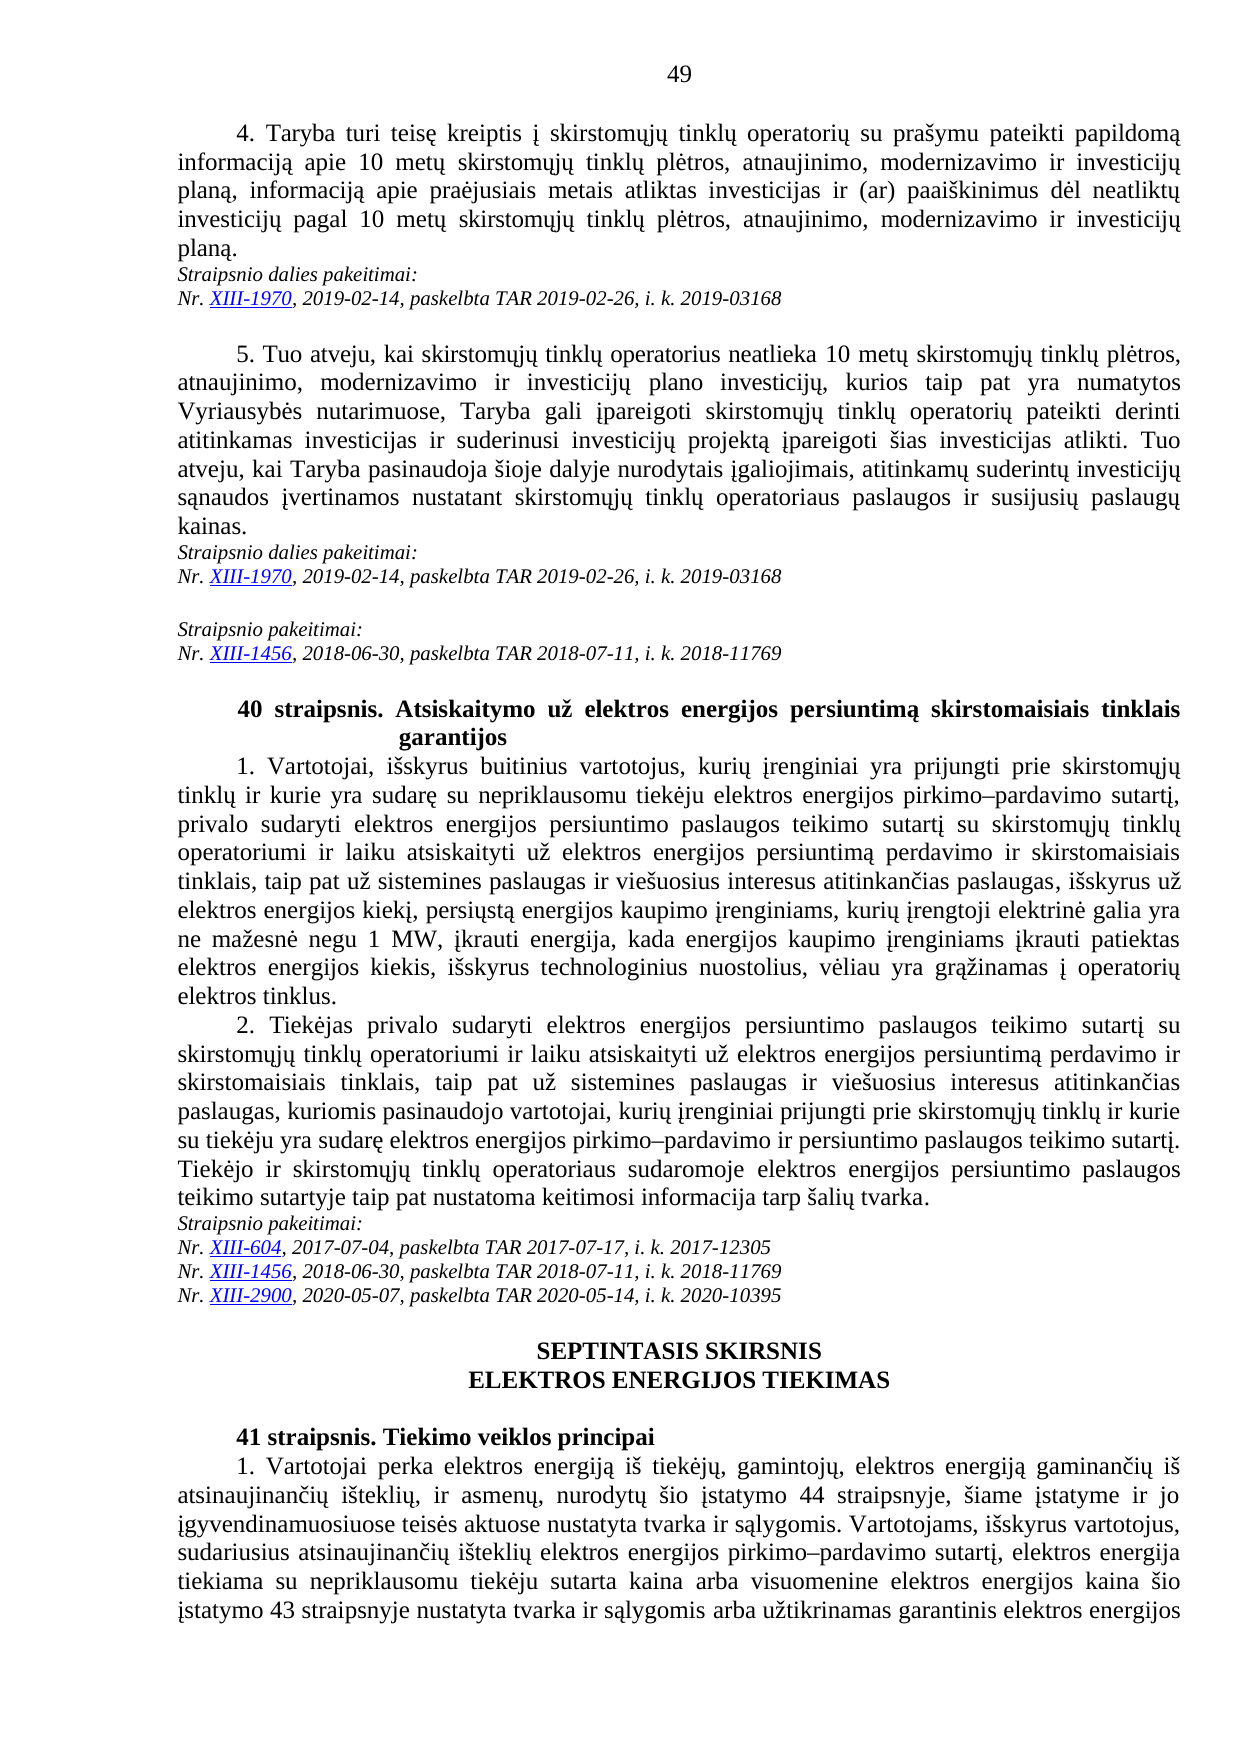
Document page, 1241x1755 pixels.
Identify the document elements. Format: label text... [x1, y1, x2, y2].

text Nr. XIII-2900, 2020-05-07, paskelbta TAR 2020-05-14, i. k. 2020-10395 [177, 1283, 1181, 1307]
text 40 straipsnis. Atsiskaitymo už elektros energijos persiuntimą skirstomaisiais tinklais garantijos [237, 694, 1181, 751]
text Straipsnio pakeitimai: [177, 617, 1181, 641]
text 41 straipsnis. Tiekimo veiklos principai [177, 1422, 1181, 1451]
text 5. Tuo atveju, kai skirstomųjų tinklų operatorius neatlieka 10 metų skirstomųjų tinklų plėtros, atnaujinimo, modernizavimo ir investicijų plano investicijų, kurios taip pat yra numatytos Vyriausybės nutarimuose, Taryba gali įpareigoti skirstomųjų tinklų operatorių pateikti derinti atitinkamas investicijas ir suderinusi investicijų projektą įpareigoti šias investicijas atlikti. Tuo atveju, kai Taryba pasinaudoja šioje dalyje nurodytais įgaliojimais, atitinkamų suderintų investicijų sąnaudos įvertinamos nustatant skirstomųjų tinklų operatoriaus paslaugos ir susijusių paslaugų kainas. [177, 339, 1181, 540]
text Nr. XIII-604, 2017-07-04, paskelbta TAR 2017-07-17, i. k. 2017-12305 [177, 1235, 1181, 1259]
text Nr. XIII-1970, 2019-02-14, paskelbta TAR 2019-02-26, i. k. 2019-03168 [177, 564, 1181, 588]
text Straipsnio pakeitimai: [177, 1211, 1181, 1235]
text Nr. XIII-1456, 2018-06-30, paskelbta TAR 2018-07-11, i. k. 2018-11769 [177, 1259, 1181, 1283]
text 1. Vartotojai, išskyrus buitinius vartotojus, kurių įrenginiai yra prijungti prie skirstomųjų tinklų ir kurie yra sudarę su nepriklausomu tiekėju elektros energijos pirkimo–pardavimo sutartį, privalo sudaryti elektros energijos persiuntimo paslaugos teikimo sutartį su skirstomųjų tinklų operatoriumi ir laiku atsiskaityti už elektros energijos persiuntimą perdavimo ir skirstomaisiais tinklais, taip pat už sistemines paslaugas ir viešuosius interesus atitinkančias paslaugas, išskyrus už elektros energijos kiekį, persiųstą energijos kaupimo įrenginiams, kurių įrengtoji elektrinė galia yra ne mažesnė negu 1 MW, įkrauti energija, kada energijos kaupimo įrenginiams įkrauti patiektas elektros energijos kiekis, išskyrus technologinius nuostolius, vėliau yra grąžinamas į operatorių elektros tinklus. [177, 751, 1181, 1010]
text Straipsnio dalies pakeitimai: [177, 540, 1181, 564]
text 1. Vartotojai perka elektros energiją iš tiekėjų, gamintojų, elektros energiją gaminančių iš atsinaujinančių išteklių, ir asmenų, nurodytų šio įstatymo 44 straipsnyje, šiame įstatyme ir jo įgyvendinamuosiuose teisės aktuose nustatyta tvarka ir sąlygomis. Vartotojams, išskyrus vartotojus, sudariusius atsinaujinančių išteklių elektros energijos pirkimo–pardavimo sutartį, elektros energija tiekiama su nepriklausomu tiekėju sutarta kaina arba visuomenine elektros energijos kaina šio įstatymo 43 straipsnyje nustatyta tvarka ir sąlygomis arba užtikrinamas garantinis elektros energijos [177, 1451, 1181, 1624]
text Straipsnio dalies pakeitimai: [177, 262, 1181, 286]
text Nr. XIII-1970, 2019-02-14, paskelbta TAR 2019-02-26, i. k. 2019-03168 [177, 286, 1181, 310]
text ELEKTROS ENERGIJOS TIEKIMAS [177, 1365, 1181, 1394]
text 2. Tiekėjas privalo sudaryti elektros energijos persiuntimo paslaugos teikimo sutartį su skirstomųjų tinklų operatoriumi ir laiku atsiskaityti už elektros energijos persiuntimą perdavimo ir skirstomaisiais tinklais, taip pat už sistemines paslaugas ir viešuosius interesus atitinkančias paslaugas, kuriomis pasinaudojo vartotojai, kurių įrenginiai prijungti prie skirstomųjų tinklų ir kurie su tiekėju yra sudarę elektros energijos pirkimo–pardavimo ir persiuntimo paslaugos teikimo sutartį. Tiekėjo ir skirstomųjų tinklų operatoriaus sudaromoje elektros energijos persiuntimo paslaugos teikimo sutartyje taip pat nustatoma keitimosi informacija tarp šalių tvarka. [177, 1010, 1181, 1211]
text 4. Taryba turi teisę kreiptis į skirstomųjų tinklų operatorių su prašymu pateikti papildomą informaciją apie 10 metų skirstomųjų tinklų plėtros, atnaujinimo, modernizavimo ir investicijų planą, informaciją apie praėjusiais metais atliktas investicijas ir (ar) paaiškinimus dėl neatliktų investicijų pagal 10 metų skirstomųjų tinklų plėtros, atnaujinimo, modernizavimo ir investicijų planą. [177, 118, 1181, 262]
text SEPTINTASIS SKIRSNIS [177, 1336, 1181, 1365]
text Nr. XIII-1456, 2018-06-30, paskelbta TAR 2018-07-11, i. k. 2018-11769 [177, 641, 1181, 665]
